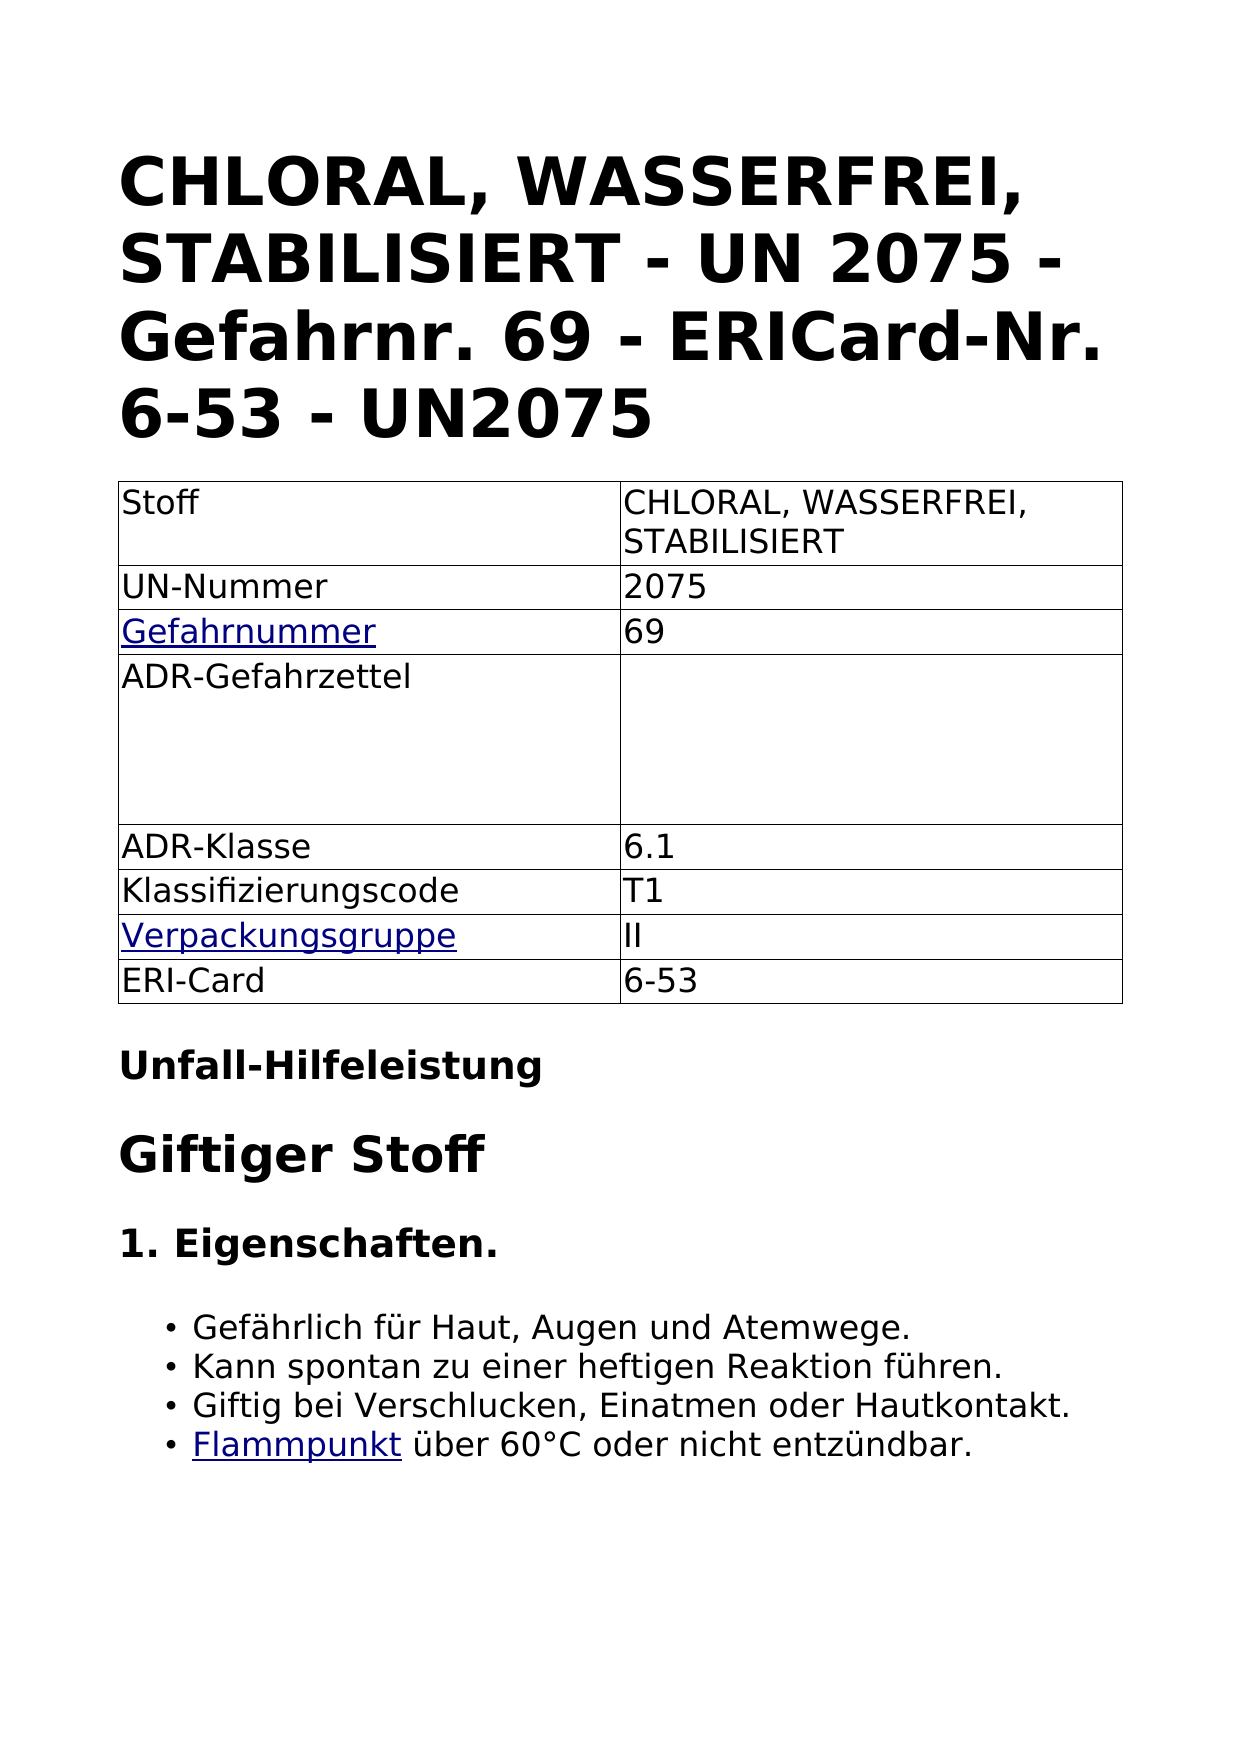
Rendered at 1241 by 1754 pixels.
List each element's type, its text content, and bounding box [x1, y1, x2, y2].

table_cell II [621, 915, 1122, 958]
subtitle CHLORAL, WASSERFREI, STABILISIERT - UN 2075 - Gefahrnr. 69 - ERICard-Nr. 6-53 - UN2075 [118, 143, 1122, 453]
list Giftig bei Verschlucken, Einatmen oder Hautkontakt. [177, 1387, 1122, 1425]
table_cell ERI-Card [119, 960, 620, 1003]
subtitle 1. Eigenschaften. [118, 1222, 1122, 1267]
table_cell 6.1 [621, 825, 1122, 869]
table_cell T1 [621, 870, 1122, 914]
table_header CHLORAL, WASSERFREI, STABILISIERT [621, 482, 1122, 564]
list Kann spontan zu einer heftigen Reaktion führen. [177, 1348, 1122, 1387]
list Gefährlich für Haut, Augen und Atemwege. [177, 1309, 1122, 1348]
table_cell 69 [621, 610, 1122, 654]
table_cell Gefahrnummer [119, 610, 620, 654]
subtitle Giftiger Stoff [118, 1126, 1122, 1184]
table_cell Verpackungsgruppe [119, 915, 620, 958]
table_cell [621, 655, 1122, 824]
table_cell UN-Nummer [119, 566, 620, 609]
table_cell 6-53 [621, 960, 1122, 1003]
subtitle Unfall-Hilfeleistung [118, 1043, 1122, 1088]
table_cell ADR-Klasse [119, 825, 620, 869]
table_cell ADR-Gefahrzettel [119, 655, 620, 824]
table_header Stoff [119, 482, 620, 564]
table_cell 2075 [621, 566, 1122, 609]
list Flammpunkt über 60°C oder nicht entzündbar. [177, 1425, 1122, 1464]
table_cell Klassifizierungscode [119, 870, 620, 914]
